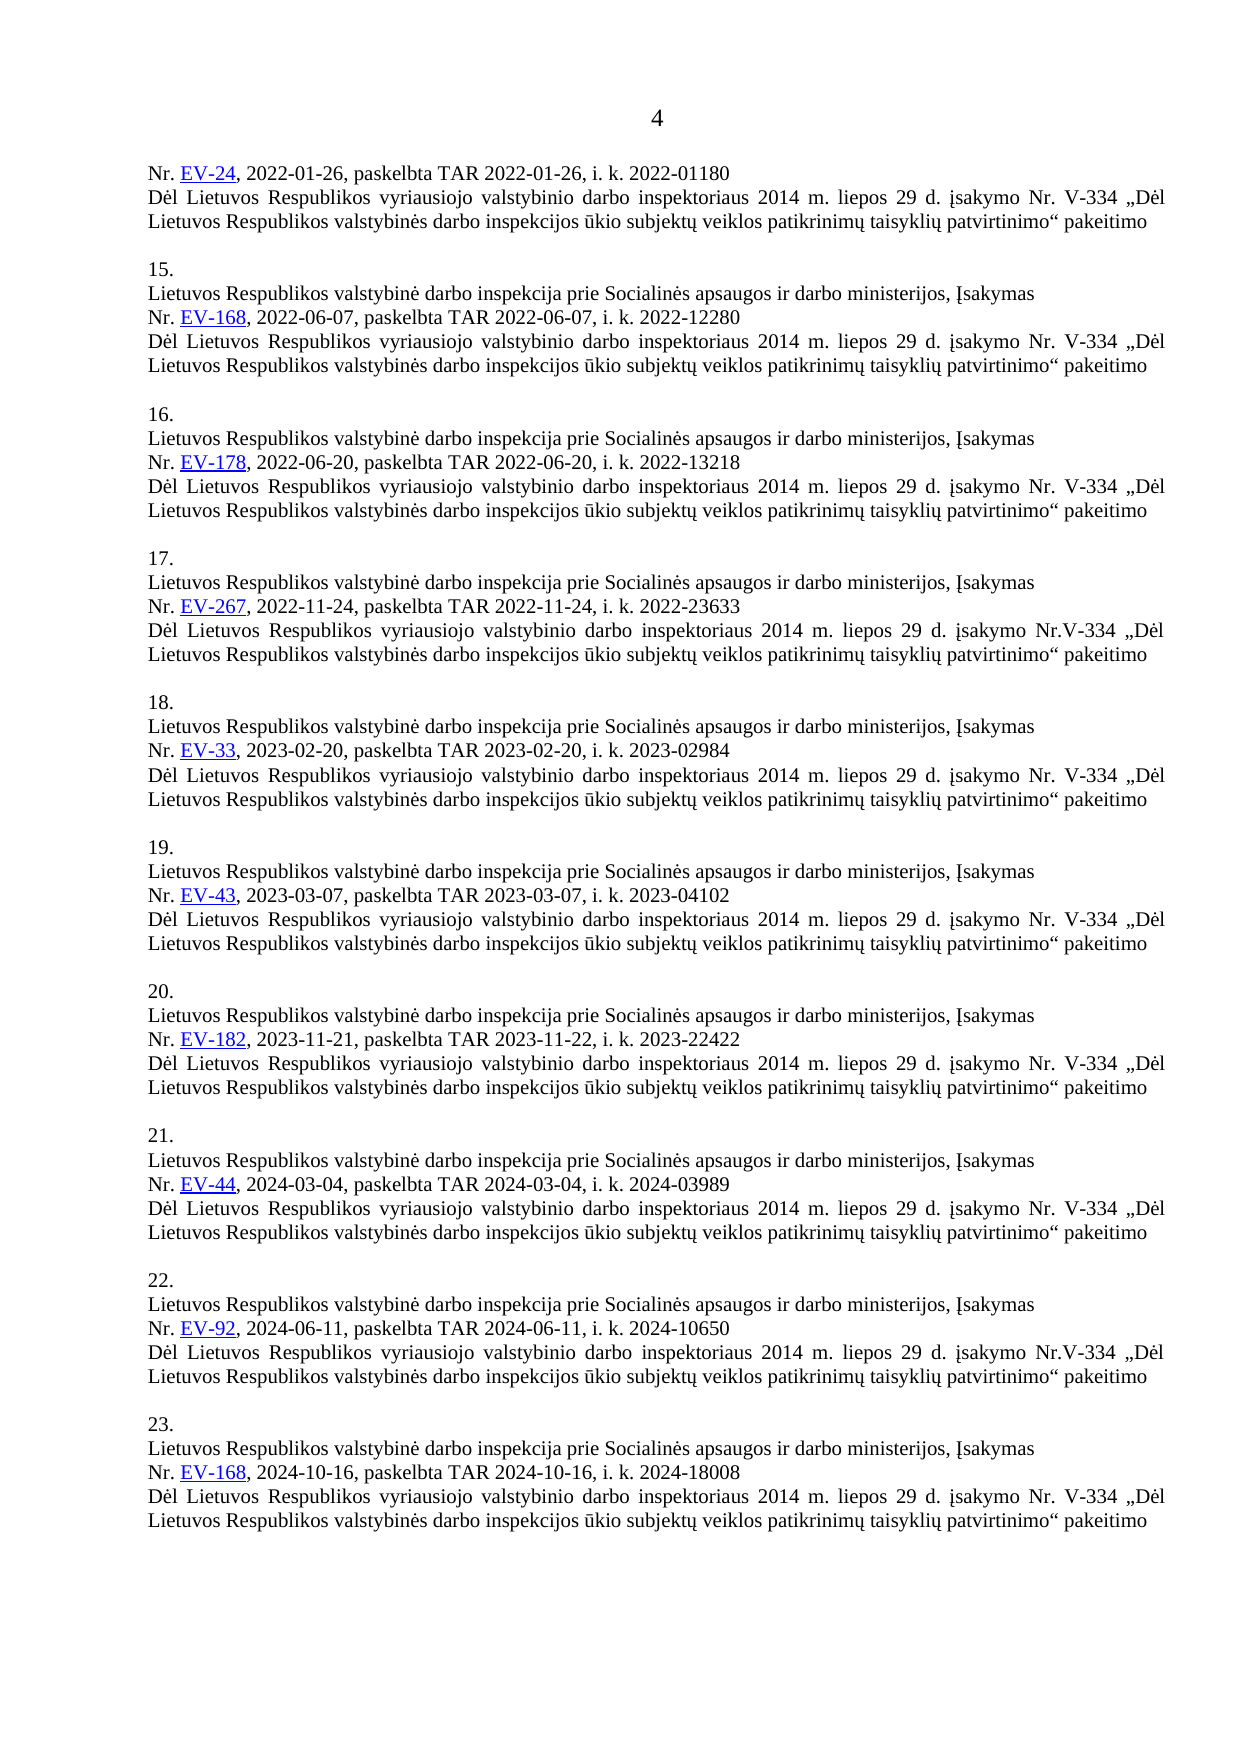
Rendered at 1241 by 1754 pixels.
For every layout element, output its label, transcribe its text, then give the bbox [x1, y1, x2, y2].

text Lietuvos Respublikos valstybinė darbo inspekcija prie Socialinės apsaugos ir darbo ministerijos, Įsakymas [148, 859, 1166, 883]
text 20. [148, 979, 1166, 1003]
text Nr. EV-182, 2023-11-21, paskelbta TAR 2023-11-22, i. k. 2023-22422 [148, 1027, 1166, 1051]
text 21. [148, 1123, 1166, 1147]
text Dėl Lietuvos Respublikos vyriausiojo valstybinio darbo inspektoriaus 2014 m. liepos 29 d. įsakymo Nr. V-334 „Dėl Lietuvos Respublikos valstybinės darbo inspekcijos ūkio subjektų veiklos patikrinimų taisyklių patvirtinimo“ pakeitimo [148, 329, 1166, 377]
text Dėl Lietuvos Respublikos vyriausiojo valstybinio darbo inspektoriaus 2014 m. liepos 29 d. įsakymo Nr. V-334 „Dėl Lietuvos Respublikos valstybinės darbo inspekcijos ūkio subjektų veiklos patikrinimų taisyklių patvirtinimo“ pakeitimo [148, 762, 1166, 811]
text 18. [148, 690, 1166, 714]
text Lietuvos Respublikos valstybinė darbo inspekcija prie Socialinės apsaugos ir darbo ministerijos, Įsakymas [148, 426, 1166, 450]
text Dėl Lietuvos Respublikos vyriausiojo valstybinio darbo inspektoriaus 2014 m. liepos 29 d. įsakymo Nr. V-334 „Dėl Lietuvos Respublikos valstybinės darbo inspekcijos ūkio subjektų veiklos patikrinimų taisyklių patvirtinimo“ pakeitimo [148, 185, 1166, 233]
text Lietuvos Respublikos valstybinė darbo inspekcija prie Socialinės apsaugos ir darbo ministerijos, Įsakymas [148, 1003, 1166, 1027]
text 22. [148, 1268, 1166, 1292]
text Nr. EV-267, 2022-11-24, paskelbta TAR 2022-11-24, i. k. 2022-23633 [148, 594, 1166, 618]
text Nr. EV-44, 2024-03-04, paskelbta TAR 2024-03-04, i. k. 2024-03989 [148, 1172, 1166, 1196]
text Lietuvos Respublikos valstybinė darbo inspekcija prie Socialinės apsaugos ir darbo ministerijos, Įsakymas [148, 570, 1166, 594]
text Nr. EV-43, 2023-03-07, paskelbta TAR 2023-03-07, i. k. 2023-04102 [148, 883, 1166, 907]
text Nr. EV-168, 2022-06-07, paskelbta TAR 2022-06-07, i. k. 2022-12280 [148, 305, 1166, 329]
text Dėl Lietuvos Respublikos vyriausiojo valstybinio darbo inspektoriaus 2014 m. liepos 29 d. įsakymo Nr. V-334 „Dėl Lietuvos Respublikos valstybinės darbo inspekcijos ūkio subjektų veiklos patikrinimų taisyklių patvirtinimo“ pakeitimo [148, 1484, 1166, 1532]
text 15. [148, 257, 1166, 281]
text Dėl Lietuvos Respublikos vyriausiojo valstybinio darbo inspektoriaus 2014 m. liepos 29 d. įsakymo Nr. V-334 „Dėl Lietuvos Respublikos valstybinės darbo inspekcijos ūkio subjektų veiklos patikrinimų taisyklių patvirtinimo“ pakeitimo [148, 474, 1166, 522]
text Lietuvos Respublikos valstybinė darbo inspekcija prie Socialinės apsaugos ir darbo ministerijos, Įsakymas [148, 1147, 1166, 1172]
text Dėl Lietuvos Respublikos vyriausiojo valstybinio darbo inspektoriaus 2014 m. liepos 29 d. įsakymo Nr. V-334 „Dėl Lietuvos Respublikos valstybinės darbo inspekcijos ūkio subjektų veiklos patikrinimų taisyklių patvirtinimo“ pakeitimo [148, 1196, 1166, 1244]
text Nr. EV-178, 2022-06-20, paskelbta TAR 2022-06-20, i. k. 2022-13218 [148, 450, 1166, 474]
text Nr. EV-24, 2022-01-26, paskelbta TAR 2022-01-26, i. k. 2022-01180 [148, 161, 1166, 185]
text Dėl Lietuvos Respublikos vyriausiojo valstybinio darbo inspektoriaus 2014 m. liepos 29 d. įsakymo Nr. V-334 „Dėl Lietuvos Respublikos valstybinės darbo inspekcijos ūkio subjektų veiklos patikrinimų taisyklių patvirtinimo“ pakeitimo [148, 907, 1166, 955]
text Dėl Lietuvos Respublikos vyriausiojo valstybinio darbo inspektoriaus 2014 m. liepos 29 d. įsakymo Nr. V-334 „Dėl Lietuvos Respublikos valstybinės darbo inspekcijos ūkio subjektų veiklos patikrinimų taisyklių patvirtinimo“ pakeitimo [148, 1051, 1166, 1099]
text Lietuvos Respublikos valstybinė darbo inspekcija prie Socialinės apsaugos ir darbo ministerijos, Įsakymas [148, 1292, 1166, 1316]
text Nr. EV-33, 2023-02-20, paskelbta TAR 2023-02-20, i. k. 2023-02984 [148, 738, 1166, 762]
text Dėl Lietuvos Respublikos vyriausiojo valstybinio darbo inspektoriaus 2014 m. liepos 29 d. įsakymo Nr.V-334 „Dėl Lietuvos Respublikos valstybinės darbo inspekcijos ūkio subjektų veiklos patikrinimų taisyklių patvirtinimo“ pakeitimo [148, 1340, 1166, 1388]
text 19. [148, 835, 1166, 859]
text Lietuvos Respublikos valstybinė darbo inspekcija prie Socialinės apsaugos ir darbo ministerijos, Įsakymas [148, 1436, 1166, 1460]
text 17. [148, 546, 1166, 570]
text Lietuvos Respublikos valstybinė darbo inspekcija prie Socialinės apsaugos ir darbo ministerijos, Įsakymas [148, 714, 1166, 738]
text Lietuvos Respublikos valstybinė darbo inspekcija prie Socialinės apsaugos ir darbo ministerijos, Įsakymas [148, 281, 1166, 305]
text 23. [148, 1412, 1166, 1436]
text Nr. EV-168, 2024-10-16, paskelbta TAR 2024-10-16, i. k. 2024-18008 [148, 1460, 1166, 1484]
text 16. [148, 402, 1166, 426]
text Nr. EV-92, 2024-06-11, paskelbta TAR 2024-06-11, i. k. 2024-10650 [148, 1316, 1166, 1340]
text Dėl Lietuvos Respublikos vyriausiojo valstybinio darbo inspektoriaus 2014 m. liepos 29 d. įsakymo Nr.V-334 „Dėl Lietuvos Respublikos valstybinės darbo inspekcijos ūkio subjektų veiklos patikrinimų taisyklių patvirtinimo“ pakeitimo [148, 618, 1166, 666]
